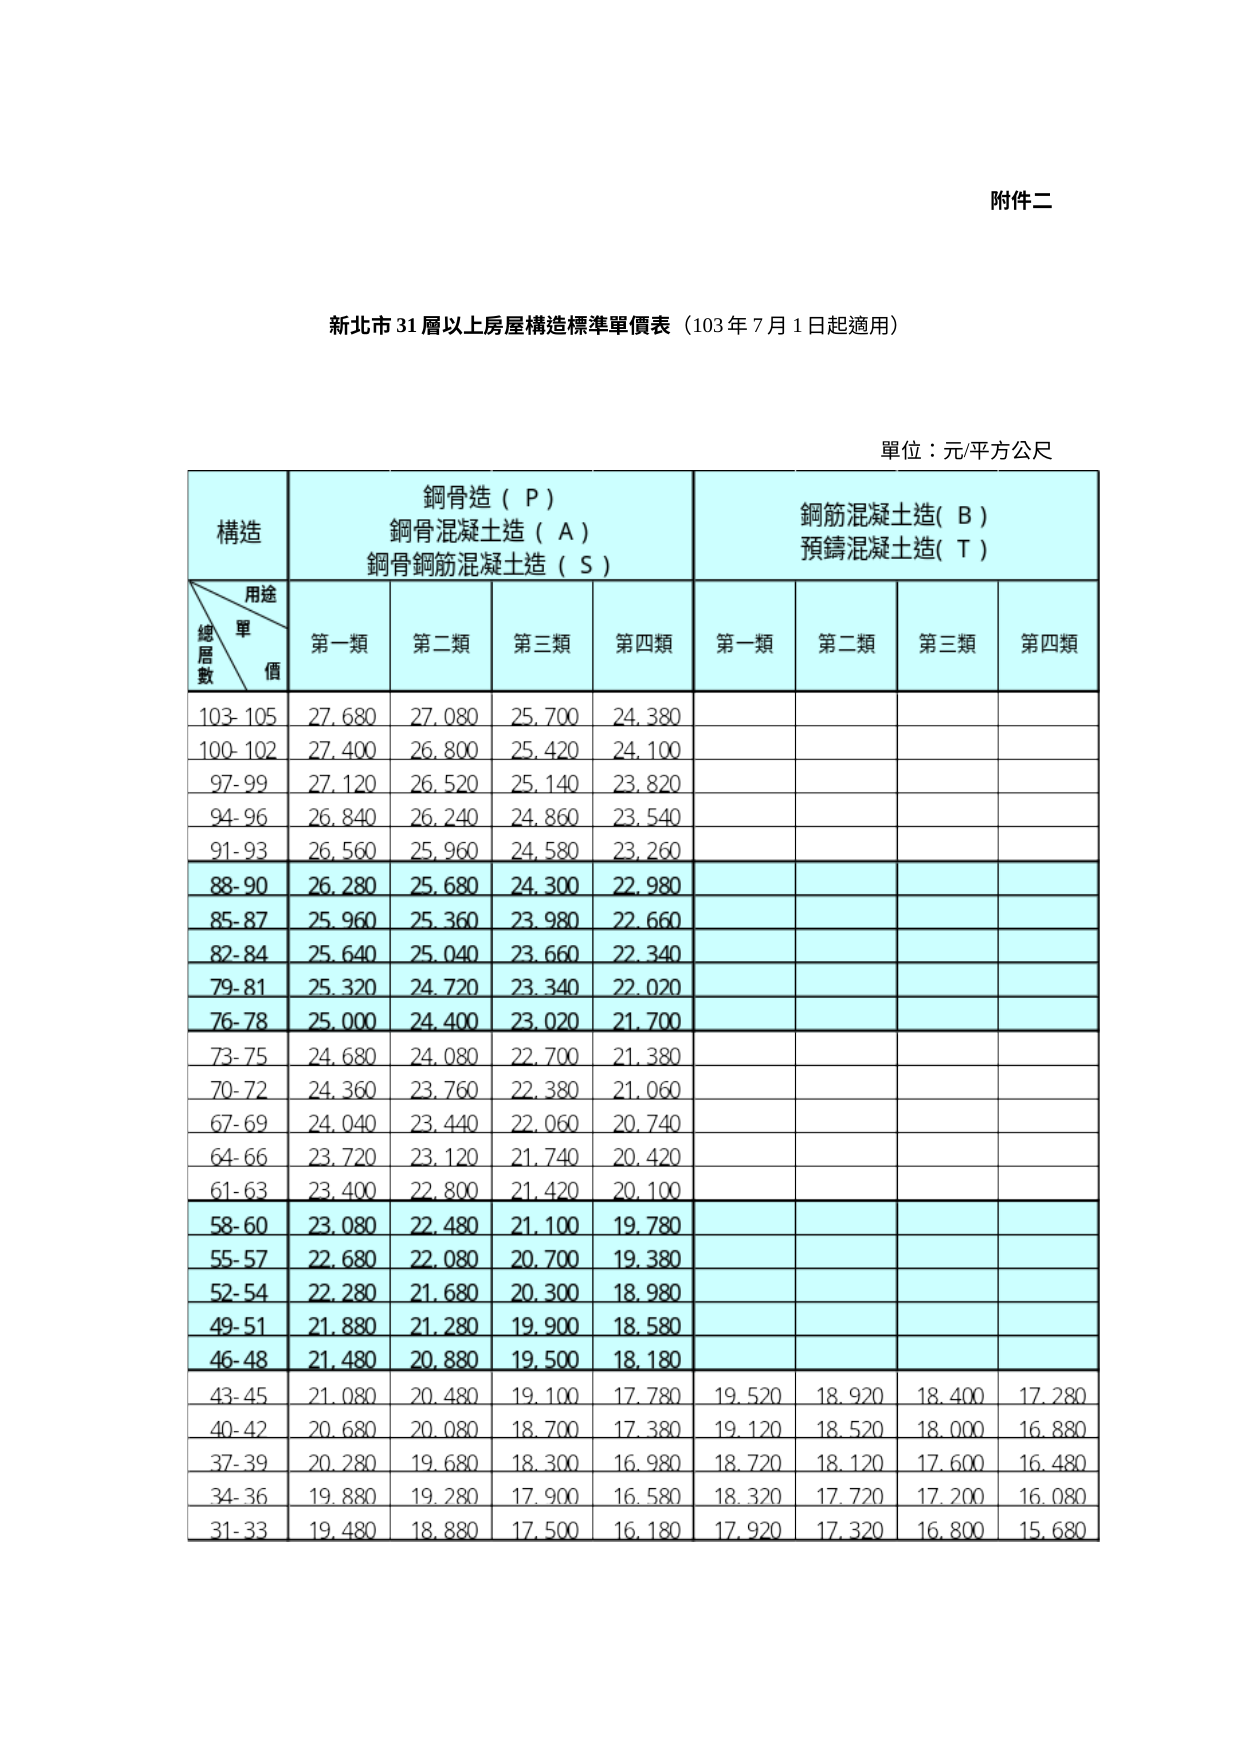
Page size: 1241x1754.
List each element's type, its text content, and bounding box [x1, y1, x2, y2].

text 新北市31層以上房屋構造標準單價表（103年7月1日起適用） [187, 283, 1053, 346]
text 附件二 [187, 158, 1053, 221]
text 單位：元/平方公尺 [187, 408, 1053, 470]
